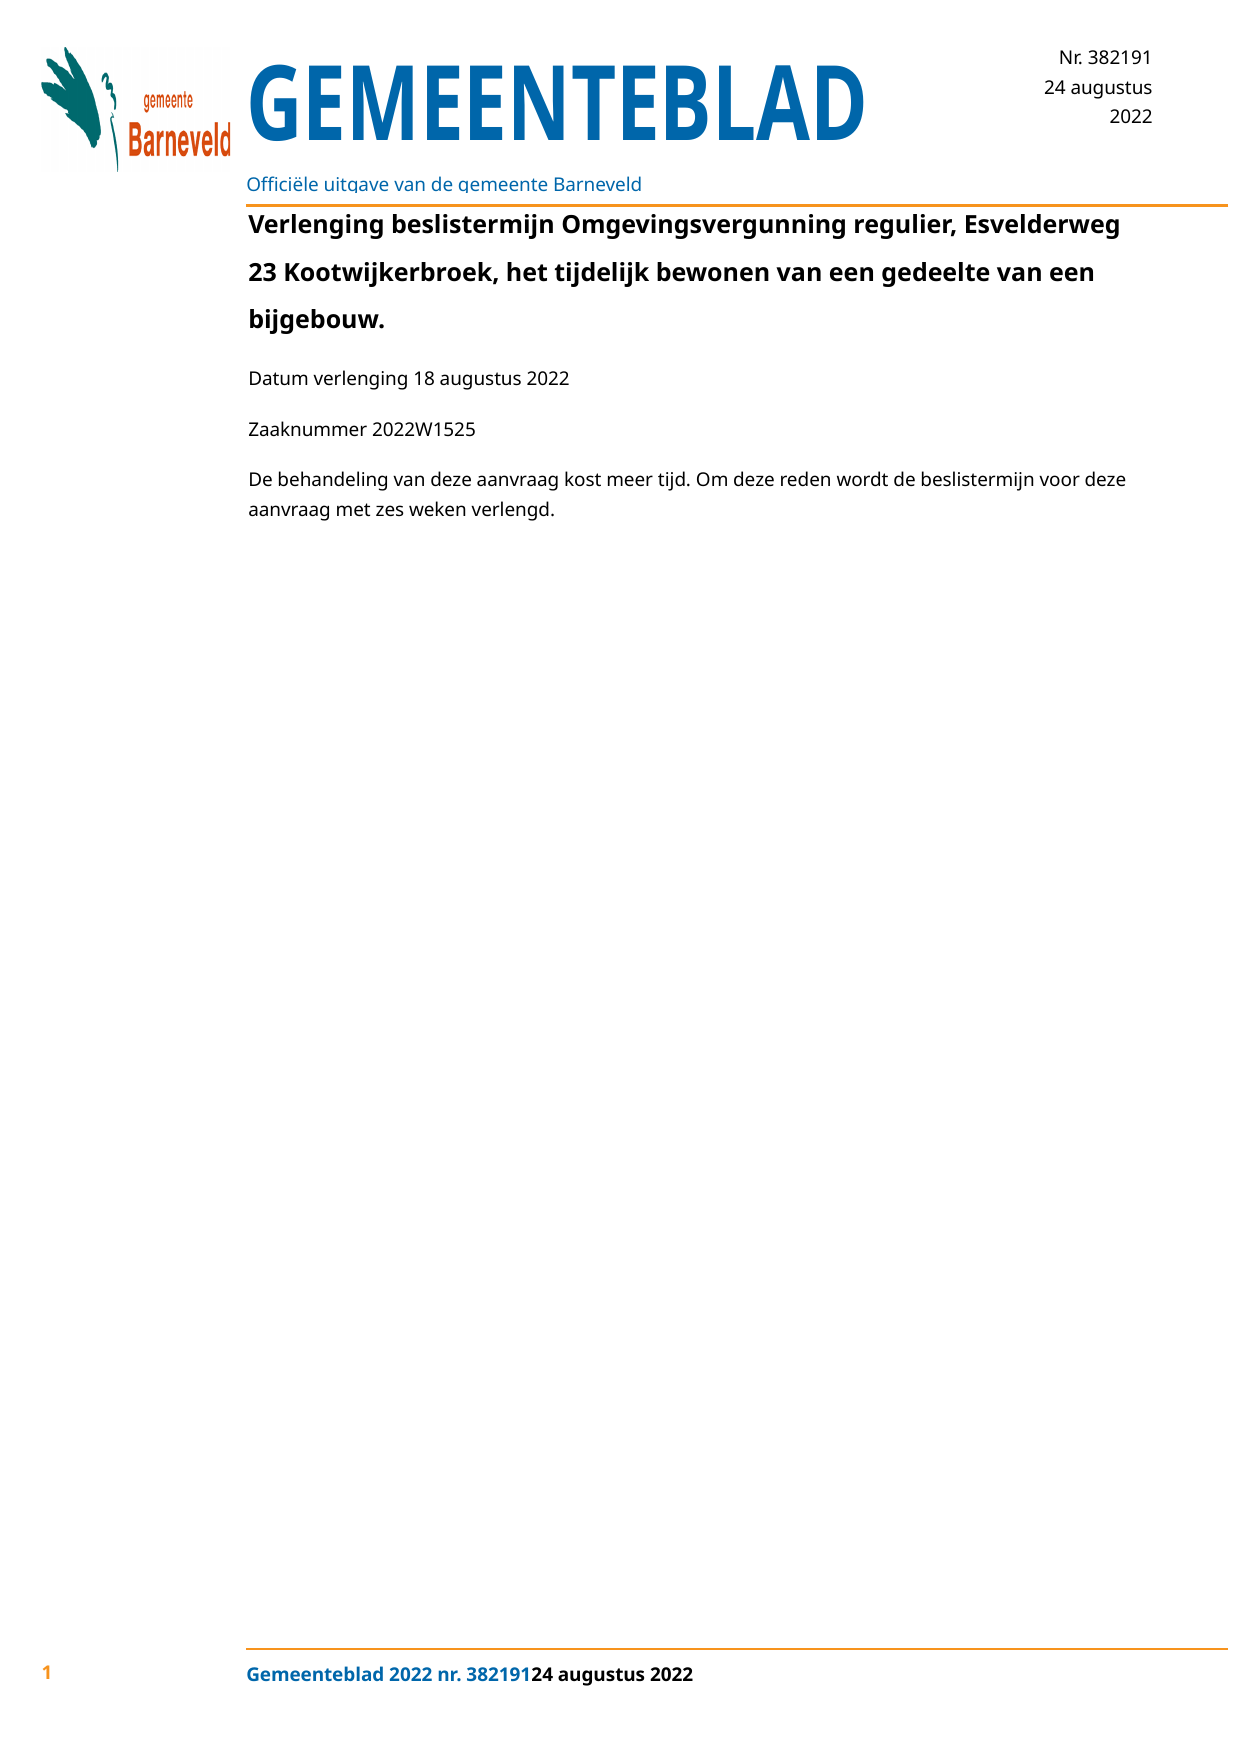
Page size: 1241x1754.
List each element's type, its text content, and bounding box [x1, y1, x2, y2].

text De behandeling van deze aanvraag kost meer tijd. Om deze reden wordt de beslistermijn voor deze aanvraag met zes weken verlengd. [248, 466, 1152, 522]
picture [41, 47, 231, 172]
text Zaaknummer 2022W1525 [248, 416, 1152, 442]
text Datum verlenging 18 augustus 2022 [248, 366, 1152, 391]
text Verlenging beslistermijn Omgevingsvergunning regulier, Esvelderweg 23 Kootwijkerbroek, het tijdelijk bewonen van een gedeelte van een bijgebouw. [248, 207, 1152, 336]
